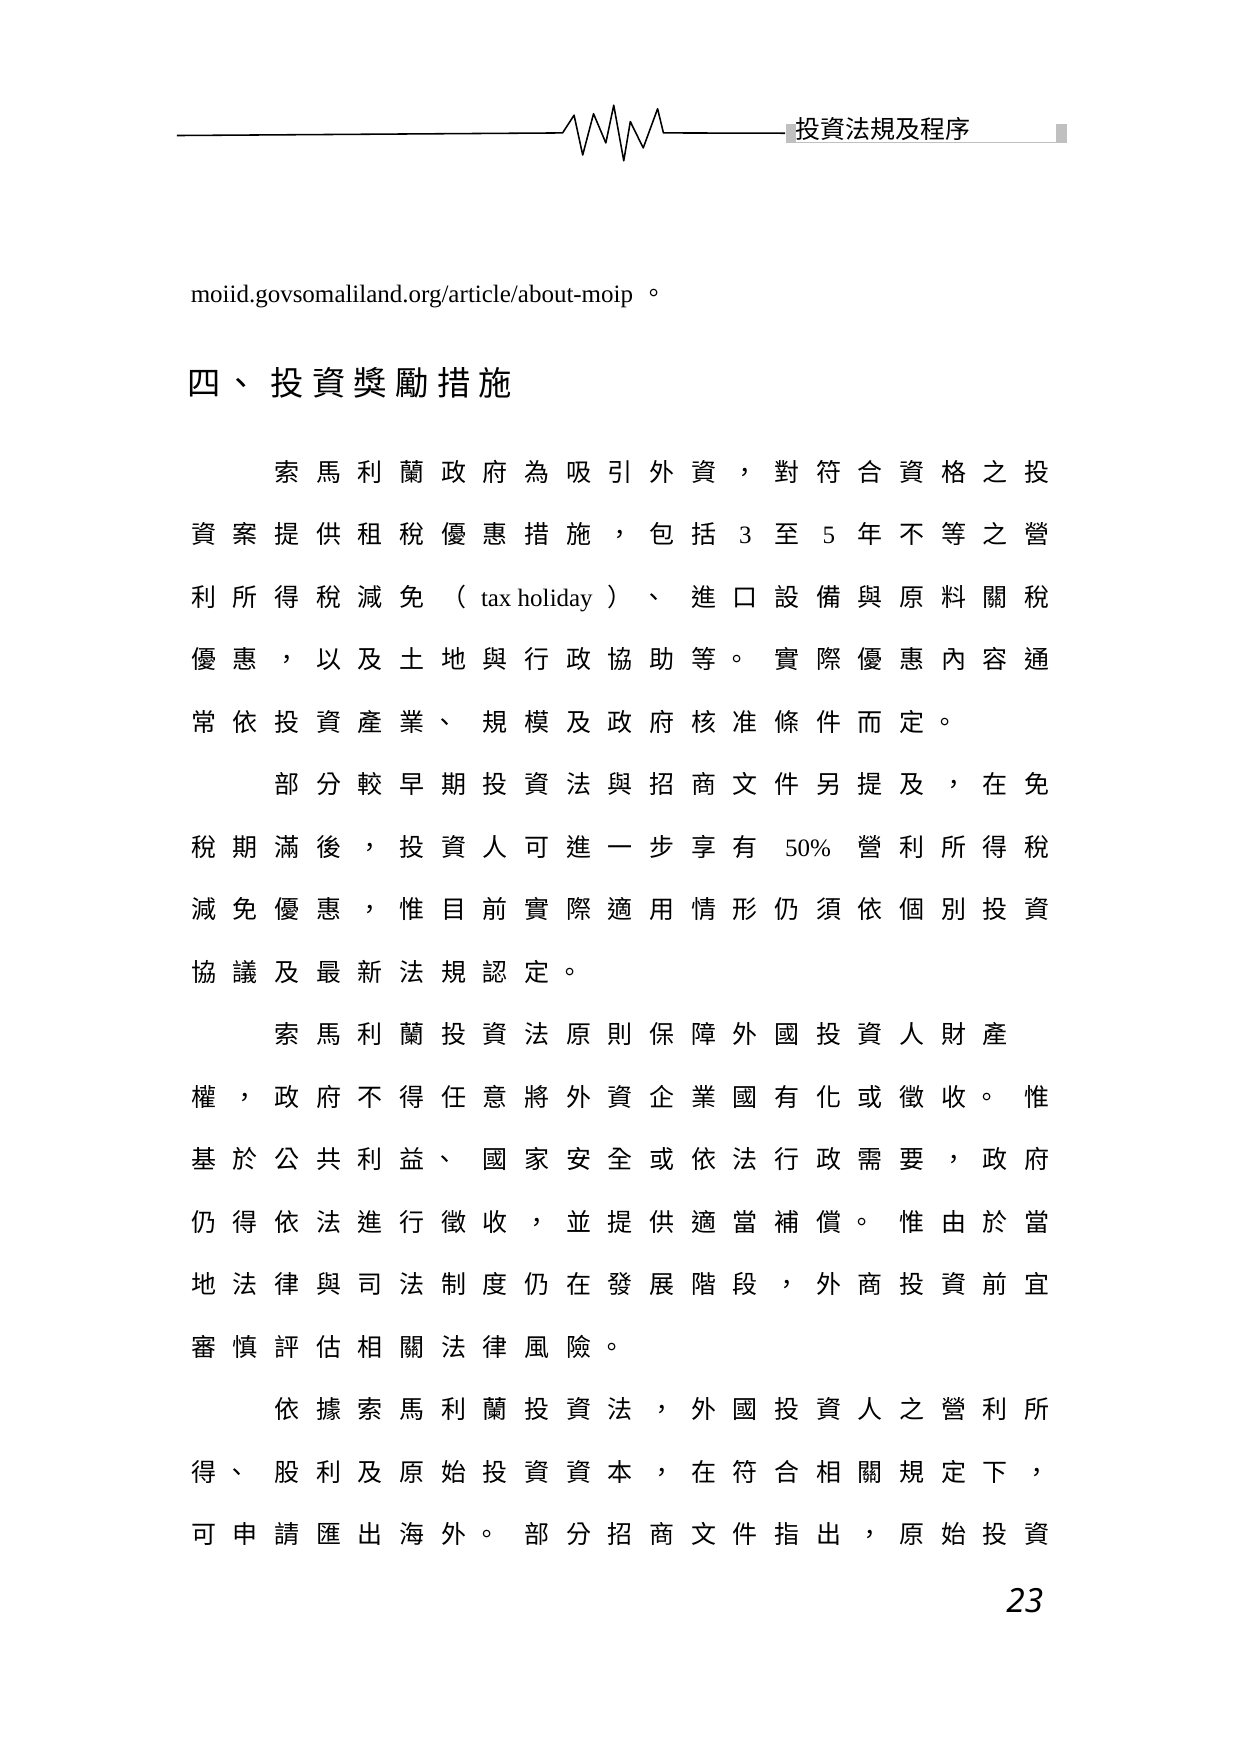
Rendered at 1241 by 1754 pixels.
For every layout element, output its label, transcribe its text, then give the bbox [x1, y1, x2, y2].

text 部分較早期投資法與招商文件另提及，在免稅期滿後，投資人可進一步享有50%營利所得稅減免優惠，惟目前實際適用情形仍須依個別投資協議及最新法規認定。 [183, 741, 1058, 991]
text moiid.govsomaliland.org/article/about-moip。 [183, 250, 1058, 313]
text 四、投資獎勵措施 [183, 339, 1058, 402]
text 索馬利蘭投資法原則保障外國投資人財產權，政府不得任意將外資企業國有化或徵收。惟基於公共利益、國家安全或依法行政需要，政府仍得依法進行徵收，並提供適當補償。惟由於當地法律與司法制度仍在發展階段，外商投資前宜審慎評估相關法律風險。 [183, 991, 1058, 1366]
text 依據索馬利蘭投資法，外國投資人之營利所得、股利及原始投資資本，在符合相關規定下，可申請匯出海外。部分招商文件指出，原始投資 [183, 1366, 1058, 1554]
text 索馬利蘭政府為吸引外資，對符合資格之投資案提供租稅優惠措施，包括3至5年不等之營利所得稅減免（tax holiday）、進口設備與原料關稅優惠，以及土地與行政協助等。實際優惠內容通常依投資產業、規模及政府核准條件而定。 [183, 429, 1058, 741]
